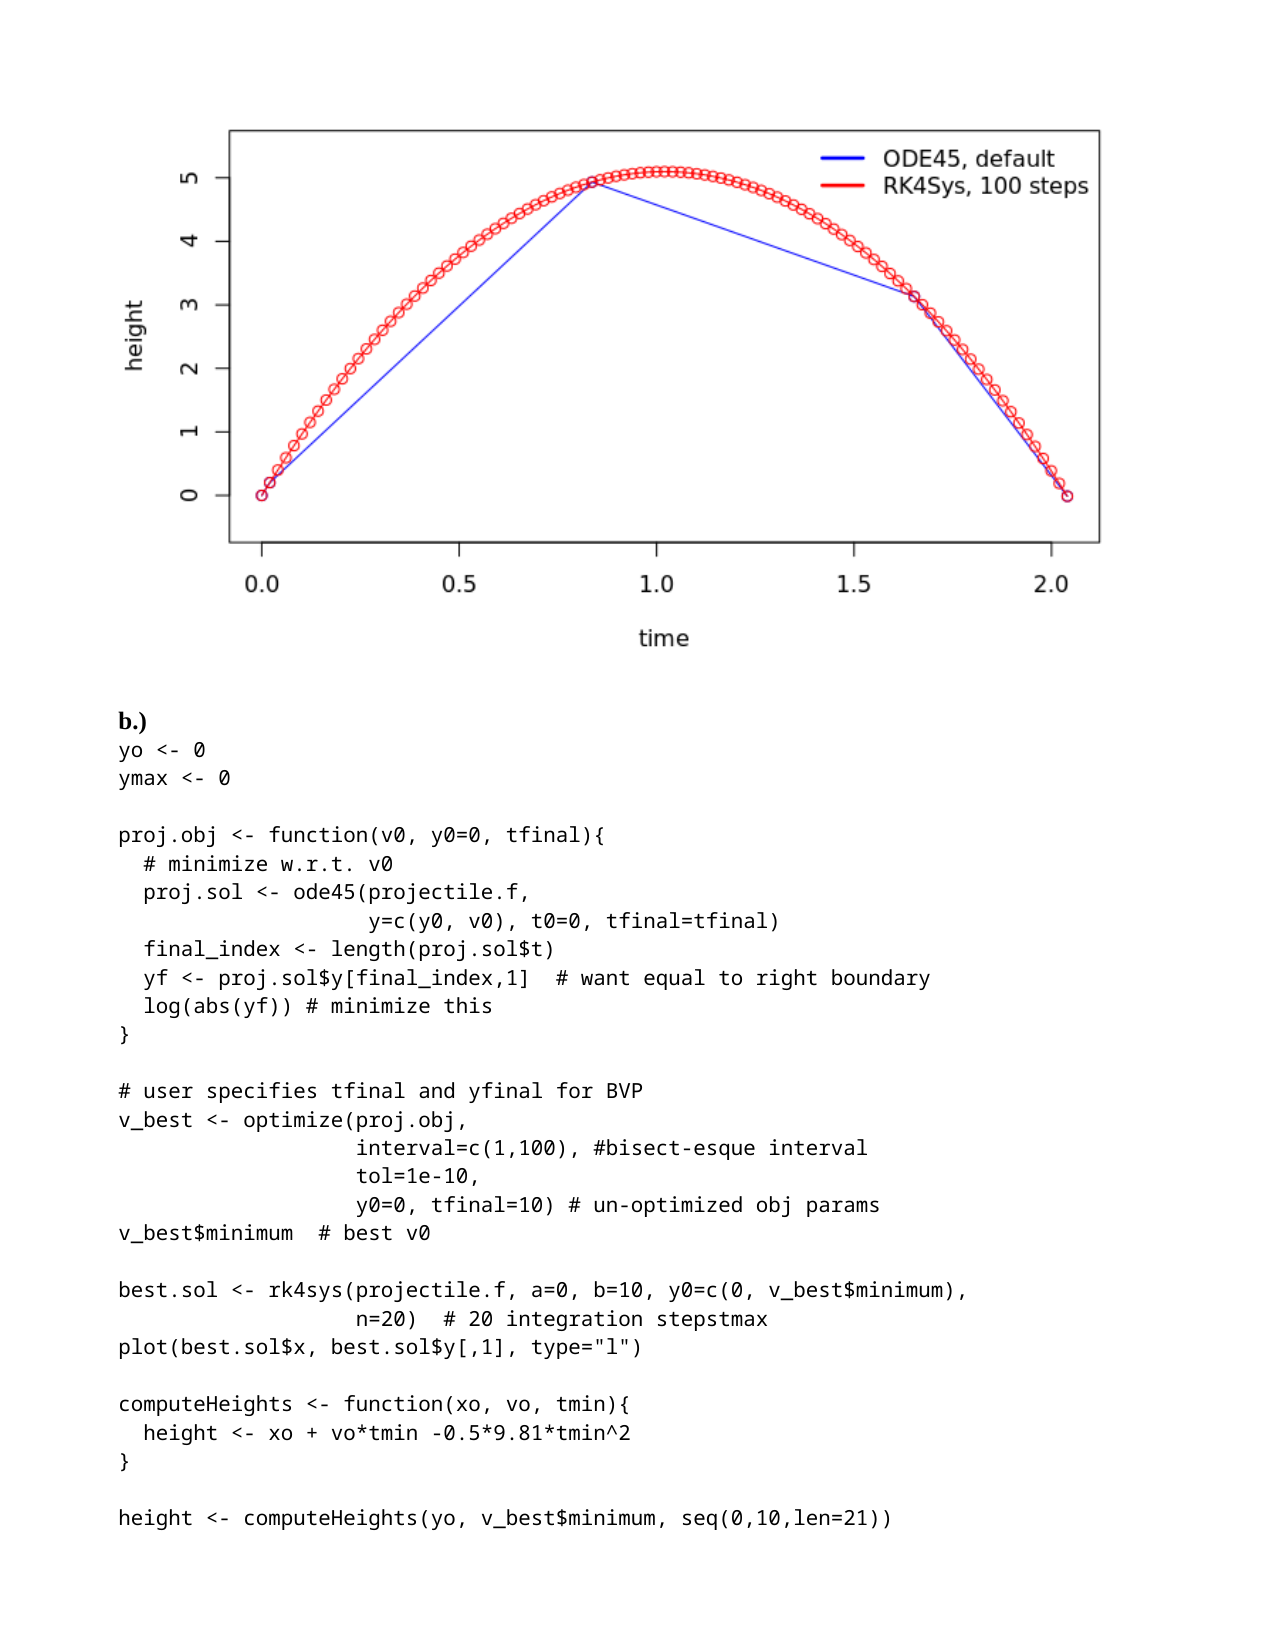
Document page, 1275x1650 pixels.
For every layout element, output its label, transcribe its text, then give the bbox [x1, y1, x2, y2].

text y=c(y0, v0), t0=0, tfinal=tfinal) [118, 906, 1157, 934]
text tol=1e-10, [118, 1162, 1157, 1190]
text v_best$minimum # best v0 [118, 1218, 1157, 1247]
text final_index <- length(proj.sol$t) [118, 934, 1157, 963]
text # user specifies tfinal and yfinal for BVP [118, 1076, 1157, 1105]
text ymax <- 0 [118, 763, 1157, 792]
picture [118, 118, 1157, 650]
text } [118, 1446, 1157, 1474]
text plot(best.sol$x, best.sol$y[,1], type="l") [118, 1332, 1157, 1361]
text y0=0, tfinal=10) # un-optimized obj params [118, 1190, 1157, 1218]
text height <- xo + vo*tmin -0.5*9.81*tmin^2 [118, 1418, 1157, 1446]
text interval=c(1,100), #bisect-esque interval [118, 1133, 1157, 1162]
text n=20) # 20 integration stepstmax [118, 1304, 1157, 1332]
text } [118, 1019, 1157, 1048]
text height <- computeHeights(yo, v_best$minimum, seq(0,10,len=21)) [118, 1503, 1157, 1531]
text best.sol <- rk4sys(projectile.f, a=0, b=10, y0=c(0, v_best$minimum), [118, 1275, 1157, 1304]
text b.) [118, 706, 1157, 735]
text yo <- 0 [118, 735, 1157, 763]
text v_best <- optimize(proj.obj, [118, 1105, 1157, 1133]
text proj.obj <- function(v0, y0=0, tfinal){ [118, 820, 1157, 849]
text log(abs(yf)) # minimize this [118, 991, 1157, 1019]
text proj.sol <- ode45(projectile.f, [118, 877, 1157, 906]
text # minimize w.r.t. v0 [118, 849, 1157, 877]
text computeHeights <- function(xo, vo, tmin){ [118, 1389, 1157, 1418]
text yf <- proj.sol$y[final_index,1] # want equal to right boundary [118, 963, 1157, 991]
